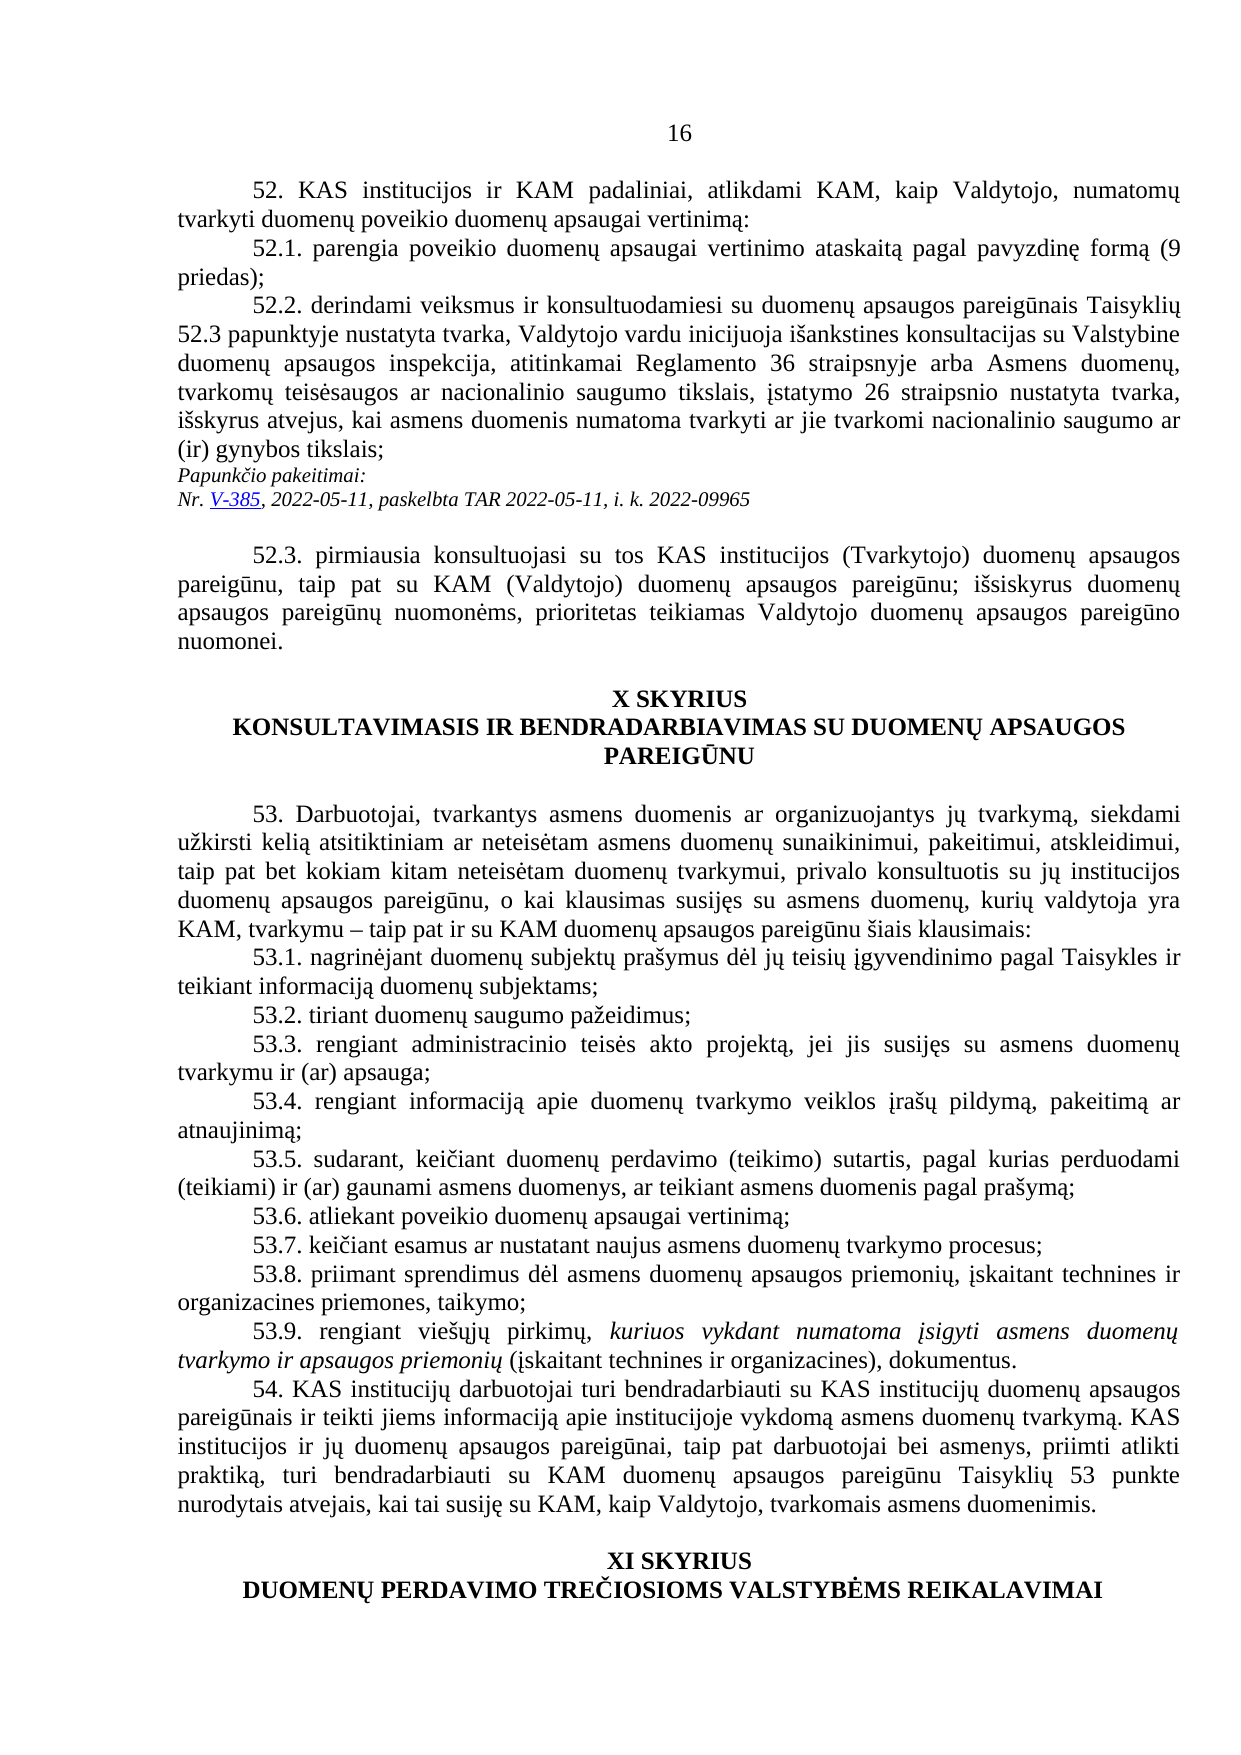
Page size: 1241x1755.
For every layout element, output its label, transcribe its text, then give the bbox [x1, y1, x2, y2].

text 52.2. derindami veiksmus ir konsultuodamiesi su duomenų apsaugos pareigūnais Taisyklių 52.3 papunktyje nustatyta tvarka, Valdytojo vardu inicijuoja išankstines konsultacijas su Valstybine duomenų apsaugos inspekcija, atitinkamai Reglamento 36 straipsnyje arba Asmens duomenų, tvarkomų teisėsaugos ar nacionalinio saugumo tikslais, įstatymo 26 straipsnio nustatyta tvarka, išskyrus atvejus, kai asmens duomenis numatoma tvarkyti ar jie tvarkomi nacionalinio saugumo ar (ir) gynybos tikslais; [177, 291, 1181, 463]
text 53. Darbuotojai, tvarkantys asmens duomenis ar organizuojantys jų tvarkymą, siekdami užkirsti kelią atsitiktiniam ar neteisėtam asmens duomenų sunaikinimui, pakeitimui, atskleidimui, taip pat bet kokiam kitam neteisėtam duomenų tvarkymui, privalo konsultuotis su jų institucijos duomenų apsaugos pareigūnu, o kai klausimas susijęs su asmens duomenų, kurių valdytoja yra KAM, tvarkymu – taip pat ir su KAM duomenų apsaugos pareigūnu šiais klausimais: [177, 799, 1181, 942]
text 53.3. rengiant administracinio teisės akto projektą, jei jis susijęs su asmens duomenų tvarkymu ir (ar) apsauga; [177, 1029, 1181, 1086]
text Nr. V-385, 2022-05-11, paskelbta TAR 2022-05-11, i. k. 2022-09965 [177, 487, 1181, 511]
text 53.5. sudarant, keičiant duomenų perdavimo (teikimo) sutartis, pagal kurias perduodami (teikiami) ir (ar) gaunami asmens duomenys, ar teikiant asmens duomenis pagal prašymą; [177, 1144, 1181, 1201]
text 53.1. nagrinėjant duomenų subjektų prašymus dėl jų teisių įgyvendinimo pagal Taisykles ir teikiant informaciją duomenų subjektams; [177, 942, 1181, 1000]
text 52.3. pirmiausia konsultuojasi su tos KAS institucijos (Tvarkytojo) duomenų apsaugos pareigūnu, taip pat su KAM (Valdytojo) duomenų apsaugos pareigūnu; išsiskyrus duomenų apsaugos pareigūnų nuomonėms, prioritetas teikiamas Valdytojo duomenų apsaugos pareigūno nuomonei. [177, 540, 1181, 655]
text 53.2. tiriant duomenų saugumo pažeidimus; [177, 1000, 1181, 1029]
text 53.8. priimant sprendimus dėl asmens duomenų apsaugos priemonių, įskaitant technines ir organizacines priemones, taikymo; [177, 1259, 1181, 1316]
text Papunkčio pakeitimai: [177, 463, 1181, 487]
text KONSULTAVIMASIS IR BENDRADARBIAVIMAS SU DUOMENŲ APSAUGOS PAREIGŪNU [177, 712, 1181, 770]
text 52.1. parengia poveikio duomenų apsaugai vertinimo ataskaitą pagal pavyzdinę formą (9 priedas); [177, 233, 1181, 291]
text DUOMENŲ PERDAVIMO TREČIOSIOMS VALSTYBĖMS REIKALAVIMAI [177, 1575, 1181, 1604]
text 53.4. rengiant informaciją apie duomenų tvarkymo veiklos įrašų pildymą, pakeitimą ar atnaujinimą; [177, 1086, 1181, 1144]
text X SKYRIUS [177, 684, 1181, 712]
text 52. KAS institucijos ir KAM padaliniai, atlikdami KAM, kaip Valdytojo, numatomų tvarkyti duomenų poveikio duomenų apsaugai vertinimą: [177, 176, 1181, 233]
text 53.6. atliekant poveikio duomenų apsaugai vertinimą; [177, 1201, 1181, 1230]
text 53.7. keičiant esamus ar nustatant naujus asmens duomenų tvarkymo procesus; [177, 1230, 1181, 1259]
text 54. KAS institucijų darbuotojai turi bendradarbiauti su KAS institucijų duomenų apsaugos pareigūnais ir teikti jiems informaciją apie institucijoje vykdomą asmens duomenų tvarkymą. KAS institucijos ir jų duomenų apsaugos pareigūnai, taip pat darbuotojai bei asmenys, priimti atlikti praktiką, turi bendradarbiauti su KAM duomenų apsaugos pareigūnu Taisyklių 53 punkte nurodytais atvejais, kai tai susiję su KAM, kaip Valdytojo, tvarkomais asmens duomenimis. [177, 1374, 1181, 1517]
text XI SKYRIUS [177, 1546, 1181, 1575]
text 53.9. rengiant viešųjų pirkimų, kuriuos vykdant numatoma įsigyti asmens duomenų tvarkymo ir apsaugos priemonių (įskaitant technines ir organizacines), dokumentus. [177, 1316, 1181, 1374]
